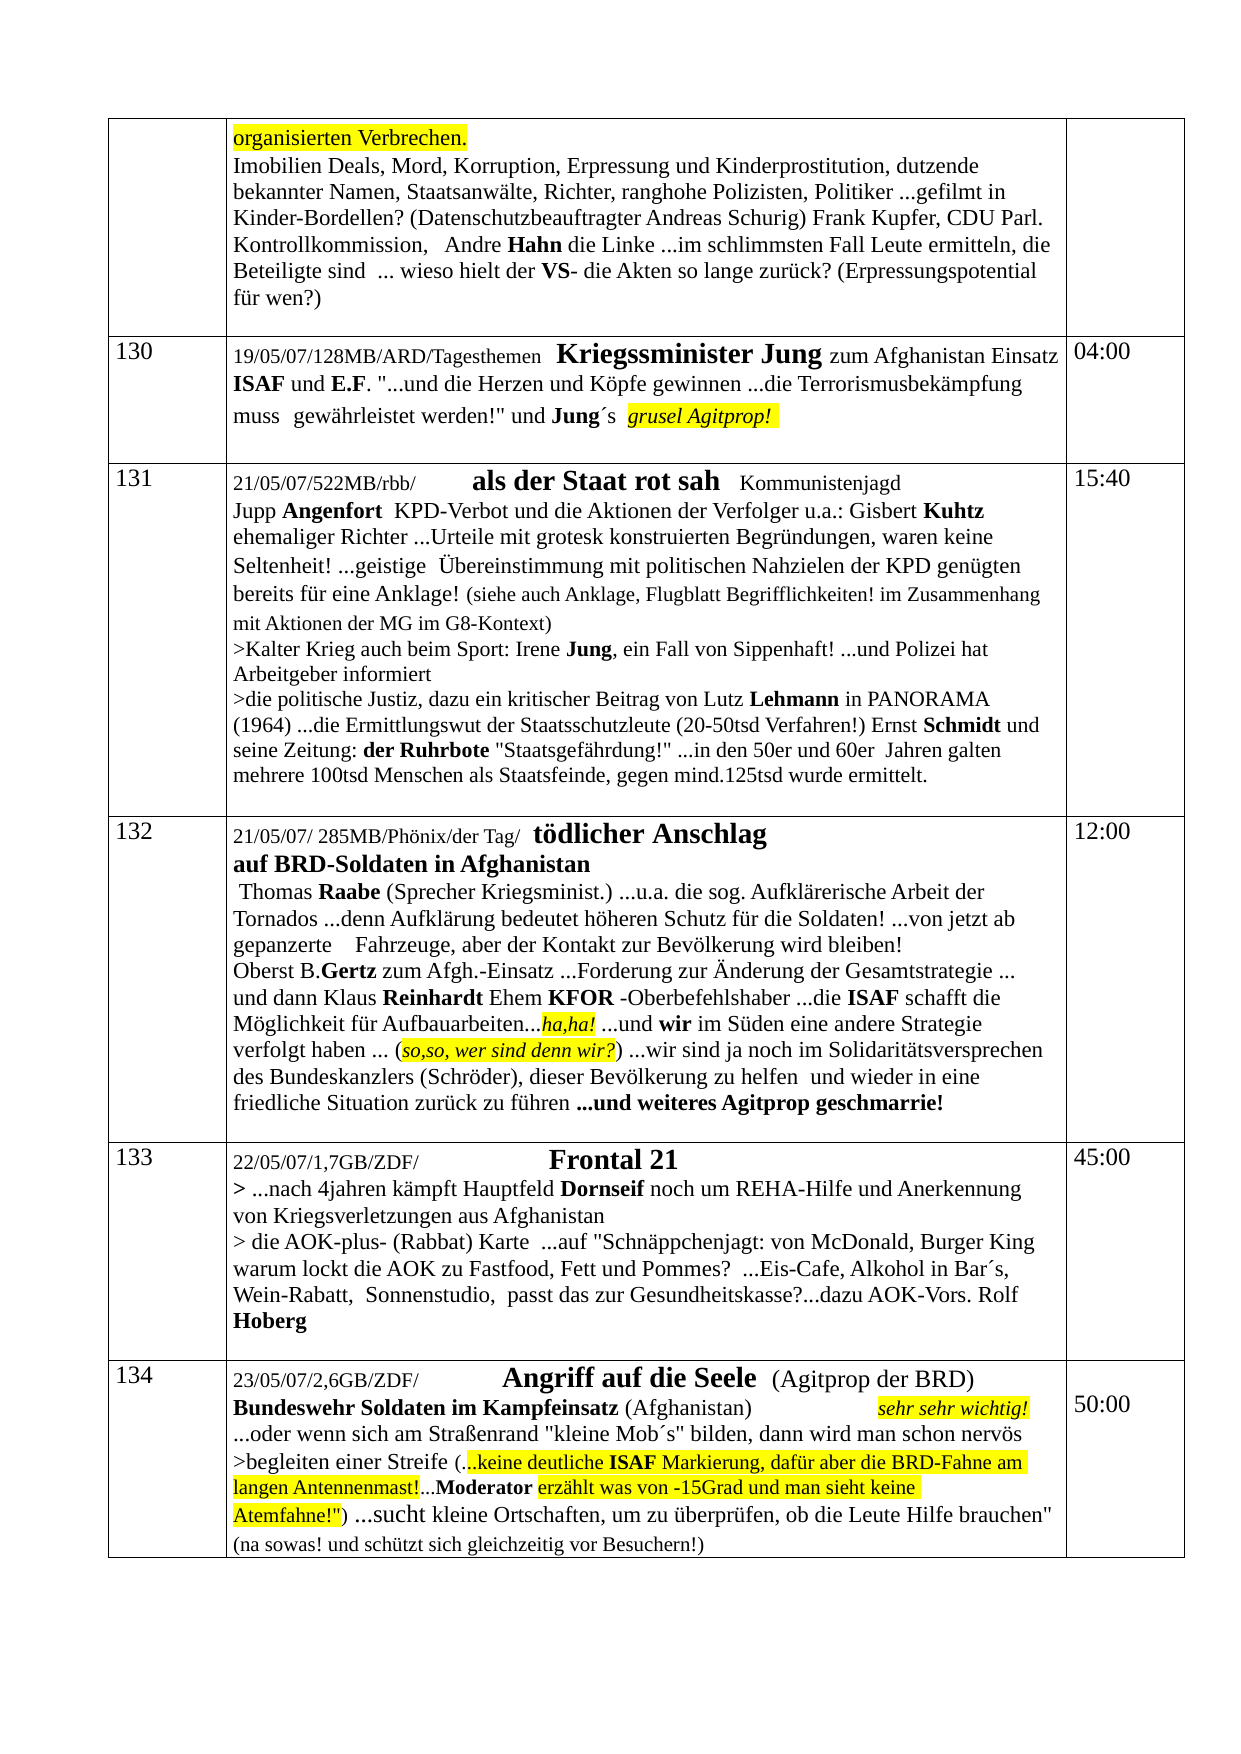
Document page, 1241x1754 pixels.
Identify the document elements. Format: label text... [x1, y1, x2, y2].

table_cell 19/05/07/128MB/ARD/Tagesthemen Kriegssminister Jung zum Afghanistan Einsatz ISAF und E.F. "...und die Herzen und Köpfe gewinnen ...die Terrorismusbekämpfung muss gewährleistet werden!" und Jung´s grusel Agitprop! [227, 337, 1066, 463]
table_cell 21/05/07/522MB/rbb/ als der Staat rot sah Kommunistenjagd Jupp Angenfort KPD-Verbot und die Aktionen der Verfolger u.a.: Gisbert Kuhtz ehemaliger Richter ...Urteile mit grotesk konstruierten Begründungen, waren keine Seltenheit! ...geistige Übereinstimmung mit politischen Nahzielen der KPD genügten bereits für eine Anklage! (siehe auch Anklage, Flugblatt Begrifflichkeiten! im Zusammenhang mit Aktionen der MG im G8-Kontext) >Kalter Krieg auch beim Sport: Irene Jung, ein Fall von Sippenhaft! ...und Polizei hat Arbeitgeber informiert >die politische Justiz, dazu ein kritischer Beitrag von Lutz Lehmann in PANORAMA (1964) ...die Ermittlungswut der Staatsschutzleute (20-50tsd Verfahren!) Ernst Schmidt und seine Zeitung: der Ruhrbote "Staatsgefährdung!" ...in den 50er und 60er Jahren galten mehrere 100tsd Menschen als Staatsfeinde, gegen mind.125tsd wurde ermittelt. [227, 464, 1066, 816]
table_cell 22/05/07/1,7GB/ZDF/ Frontal 21 > ...nach 4jahren kämpft Hauptfeld Dornseif noch um REHA-Hilfe und Anerkennung von Kriegsverletzungen aus Afghanistan > die AOK-plus- (Rabbat) Karte ...auf "Schnäppchenjagt: von McDonald, Burger King warum lockt die AOK zu Fastfood, Fett und Pommes? ...Eis-Cafe, Alkohol in Bar´s, Wein-Rabatt, Sonnenstudio, passt das zur Gesundheitskasse?...dazu AOK-Vors. Rolf Hoberg [227, 1143, 1066, 1360]
table_cell organisierten Verbrechen. Imobilien Deals, Mord, Korruption, Erpressung und Kinderprostitution, dutzende bekannter Namen, Staatsanwälte, Richter, ranghohe Polizisten, Politiker ...gefilmt in Kinder-Bordellen? (Datenschutzbeauftragter Andreas Schurig) Frank Kupfer, CDU Parl. Kontrollkommission, Andre Hahn die Linke ...im schlimmsten Fall Leute ermitteln, die Beteiligte sind ... wieso hielt der VS- die Akten so lange zurück? (Erpressungspotential für wen?) [227, 119, 1066, 336]
table_cell 45:00 [1067, 1143, 1184, 1360]
table_cell 04:00 [1067, 337, 1184, 463]
table_cell 12:00 [1067, 817, 1184, 1142]
table_cell 50:00 [1067, 1361, 1184, 1557]
table_cell 134 [109, 1361, 226, 1557]
table_cell 23/05/07/2,6GB/ZDF/ Angriff auf die Seele (Agitprop der BRD) Bundeswehr Soldaten im Kampfeinsatz (Afghanistan) sehr sehr wichtig! ...oder wenn sich am Straßenrand "kleine Mob´s" bilden, dann wird man schon nervös >begleiten einer Streife (...keine deutliche ISAF Markierung, dafür aber die BRD-Fahne am langen Antennenmast!...Moderator erzählt was von -15Grad und man sieht keine Atemfahne!") ...sucht kleine Ortschaften, um zu überprüfen, ob die Leute Hilfe brauchen" (na sowas! und schützt sich gleichzeitig vor Besuchern!) [227, 1361, 1066, 1557]
table_cell [1067, 119, 1184, 336]
table_cell 133 [109, 1143, 226, 1360]
table_cell 130 [109, 337, 226, 463]
table_cell 131 [109, 464, 226, 816]
table_cell 21/05/07/ 285MB/Phönix/der Tag/ tödlicher Anschlag auf BRD-Soldaten in Afghanistan Thomas Raabe (Sprecher Kriegsminist.) ...u.a. die sog. Aufklärerische Arbeit der Tornados ...denn Aufklärung bedeutet höheren Schutz für die Soldaten! ...von jetzt ab gepanzerte Fahrzeuge, aber der Kontakt zur Bevölkerung wird bleiben! Oberst B.Gertz zum Afgh.-Einsatz ...Forderung zur Änderung der Gesamtstrategie ... und dann Klaus Reinhardt Ehem KFOR -Oberbefehlshaber ...die ISAF schafft die Möglichkeit für Aufbauarbeiten...ha,ha! ...und wir im Süden eine andere Strategie verfolgt haben ... (so,so, wer sind denn wir?) ...wir sind ja noch im Solidaritätsversprechen des Bundeskanzlers (Schröder), dieser Bevölkerung zu helfen und wieder in eine friedliche Situation zurück zu führen ...und weiteres Agitprop geschmarrie! [227, 817, 1066, 1142]
table_cell 132 [109, 817, 226, 1142]
table_cell [109, 119, 226, 336]
table_cell 15:40 [1067, 464, 1184, 816]
